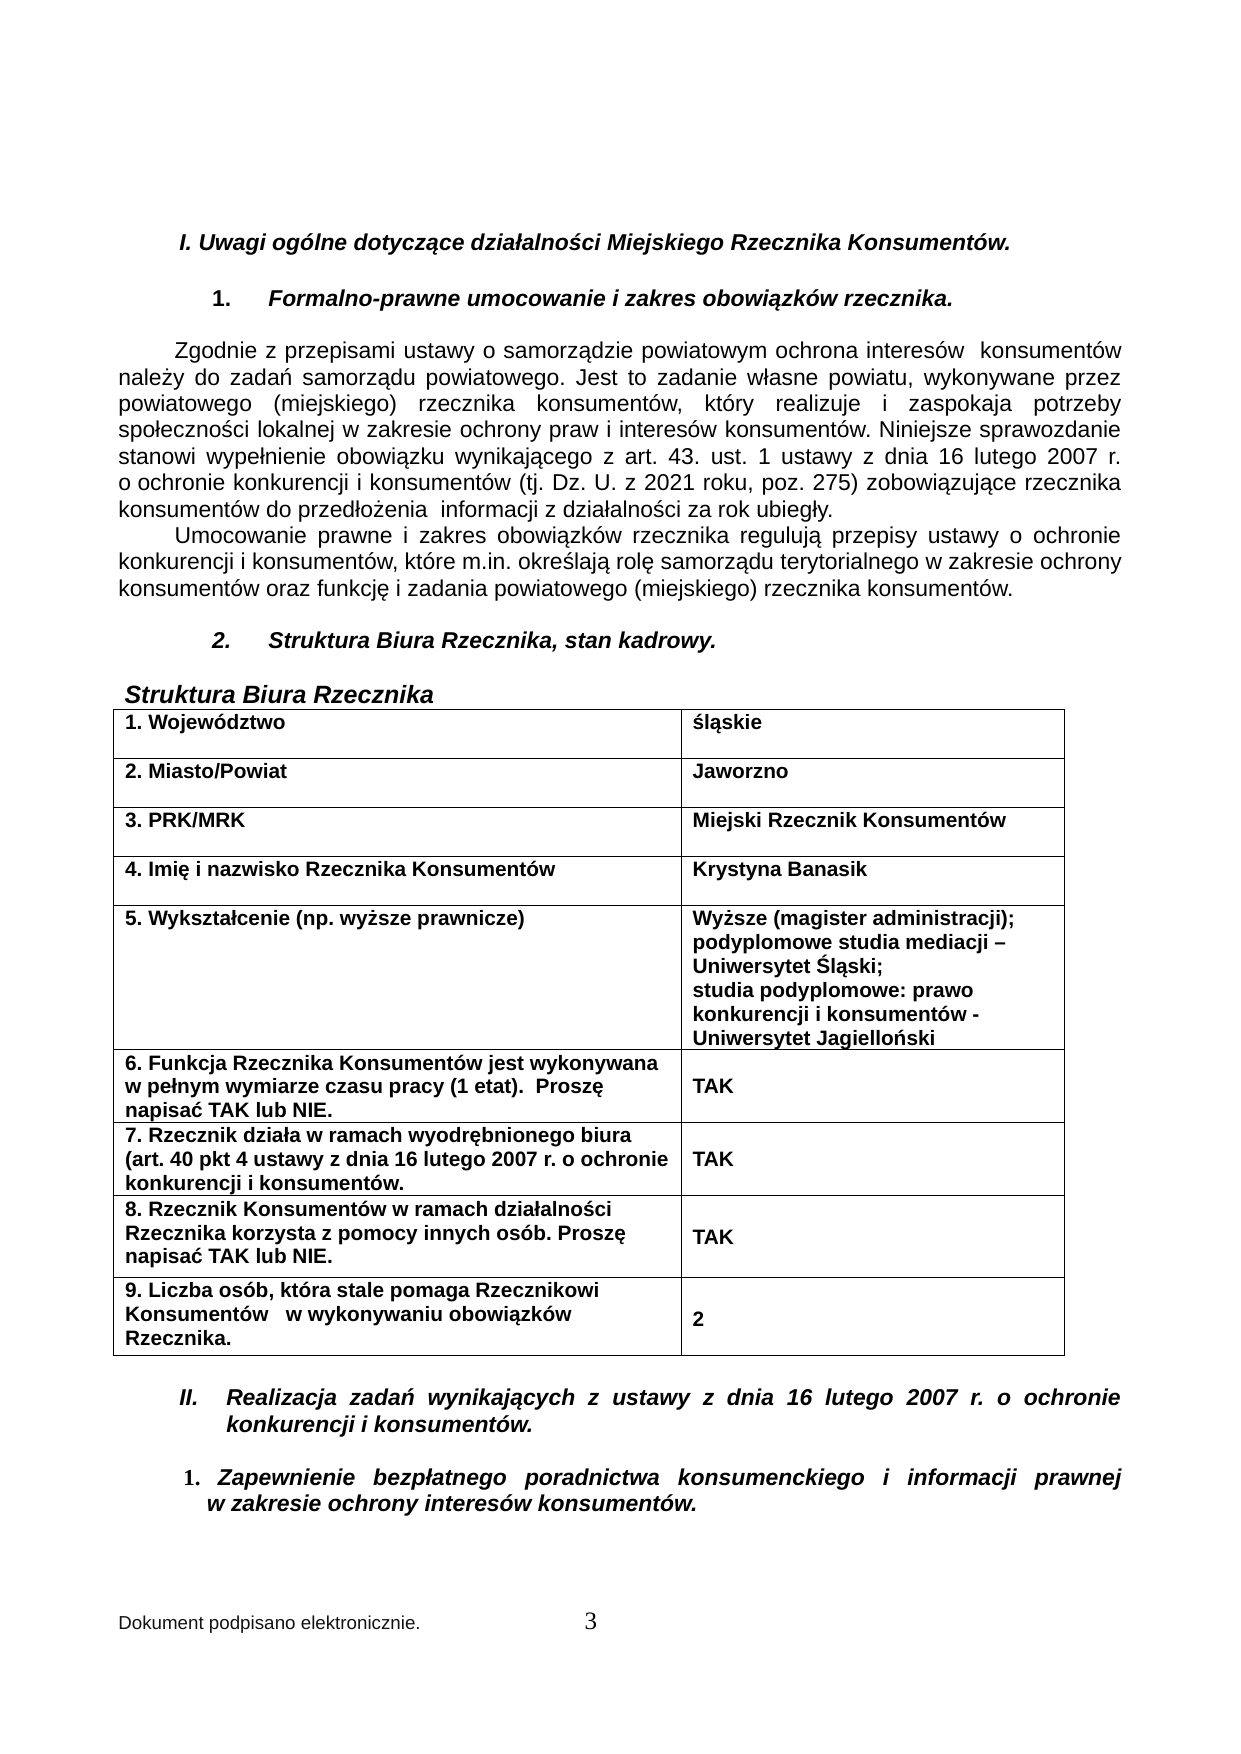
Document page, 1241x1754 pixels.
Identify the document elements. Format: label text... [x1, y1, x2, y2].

table_header 1. Województwo [114, 710, 681, 758]
table_cell Krystyna Banasik [682, 857, 1064, 904]
table_cell Wyższe (magister administracji); podyplomowe studia mediacji – Uniwersytet Śląski; studia podyplomowe: prawo konkurencji i konsumentów - Uniwersytet Jagielloński [682, 906, 1064, 1049]
text Struktura Biura Rzecznika [118, 680, 1133, 709]
table_cell TAK [682, 1123, 1064, 1195]
text I. Uwagi ogólne dotyczące działalności Miejskiego Rzecznika Konsumentów. [179, 229, 1121, 256]
text Zgodnie z przepisami ustawy o samorządzie powiatowym ochrona interesów konsumentów należy do zadań samorządu powiatowego. Jest to zadanie własne powiatu, wykonywane przez powiatowego (miejskiego) rzecznika konsumentów, który realizuje i zaspokaja potrzeby społeczności lokalnej w zakresie ochrony praw i interesów konsumentów. Niniejsze sprawozdanie stanowi wypełnienie obowiązku wynikającego z art. 43. ust. 1 ustawy z dnia 16 lutego 2007 r. o ochronie konkurencji i konsumentów (tj. Dz. U. z 2021 roku, poz. 275) zobowiązujące rzecznika konsumentów do przedłożenia informacji z działalności za rok ubiegły. [118, 337, 1122, 522]
table_cell 2 [682, 1278, 1064, 1354]
table_cell Miejski Rzecznik Konsumentów [682, 808, 1064, 856]
table_cell Jaworzno [682, 759, 1064, 807]
text 1. Formalno-prawne umocowanie i zakres obowiązków rzecznika. [193, 285, 1133, 311]
table_cell TAK [682, 1050, 1064, 1122]
table_cell 8. Rzecznik Konsumentów w ramach działalności Rzecznika korzysta z pomocy innych osób. Proszę napisać TAK lub NIE. [114, 1196, 681, 1277]
table_cell 6. Funkcja Rzecznika Konsumentów jest wykonywana w pełnym wymiarze czasu pracy (1 etat). Proszę napisać TAK lub NIE. [114, 1050, 681, 1122]
table_cell TAK [682, 1196, 1064, 1277]
text II. Realizacja zadań wynikających z ustawy z dnia 16 lutego 2007 r. o ochronie konkurencji i konsumentów. [179, 1384, 1122, 1437]
table_cell 9. Liczba osób, która stale pomaga Rzecznikowi Konsumentów w wykonywaniu obowiązków Rzecznika. [114, 1278, 681, 1354]
table_cell 3. PRK/MRK [114, 808, 681, 856]
table_cell 7. Rzecznik działa w ramach wyodrębnionego biura (art. 40 pkt 4 ustawy z dnia 16 lutego 2007 r. o ochronie konkurencji i konsumentów. [114, 1123, 681, 1195]
table_cell 5. Wykształcenie (np. wyższe prawnicze) [114, 906, 681, 1049]
table_header śląskie [682, 710, 1064, 758]
text Umocowanie prawne i zakres obowiązków rzecznika regulują przepisy ustawy o ochronie konkurencji i konsumentów, które m.in. określają rolę samorządu terytorialnego w zakresie ochrony konsumentów oraz funkcję i zadania powiatowego (miejskiego) rzecznika konsumentów. [118, 522, 1122, 601]
table_cell 4. Imię i nazwisko Rzecznika Konsumentów [114, 857, 681, 904]
text 1. Zapewnienie bezpłatnego poradnictwa konsumenckiego i informacji prawnej w zakresie ochrony interesów konsumentów. [183, 1463, 1122, 1516]
text 2. Struktura Biura Rzecznika, stan kadrowy. [212, 627, 1133, 654]
table_cell 2. Miasto/Powiat [114, 759, 681, 807]
